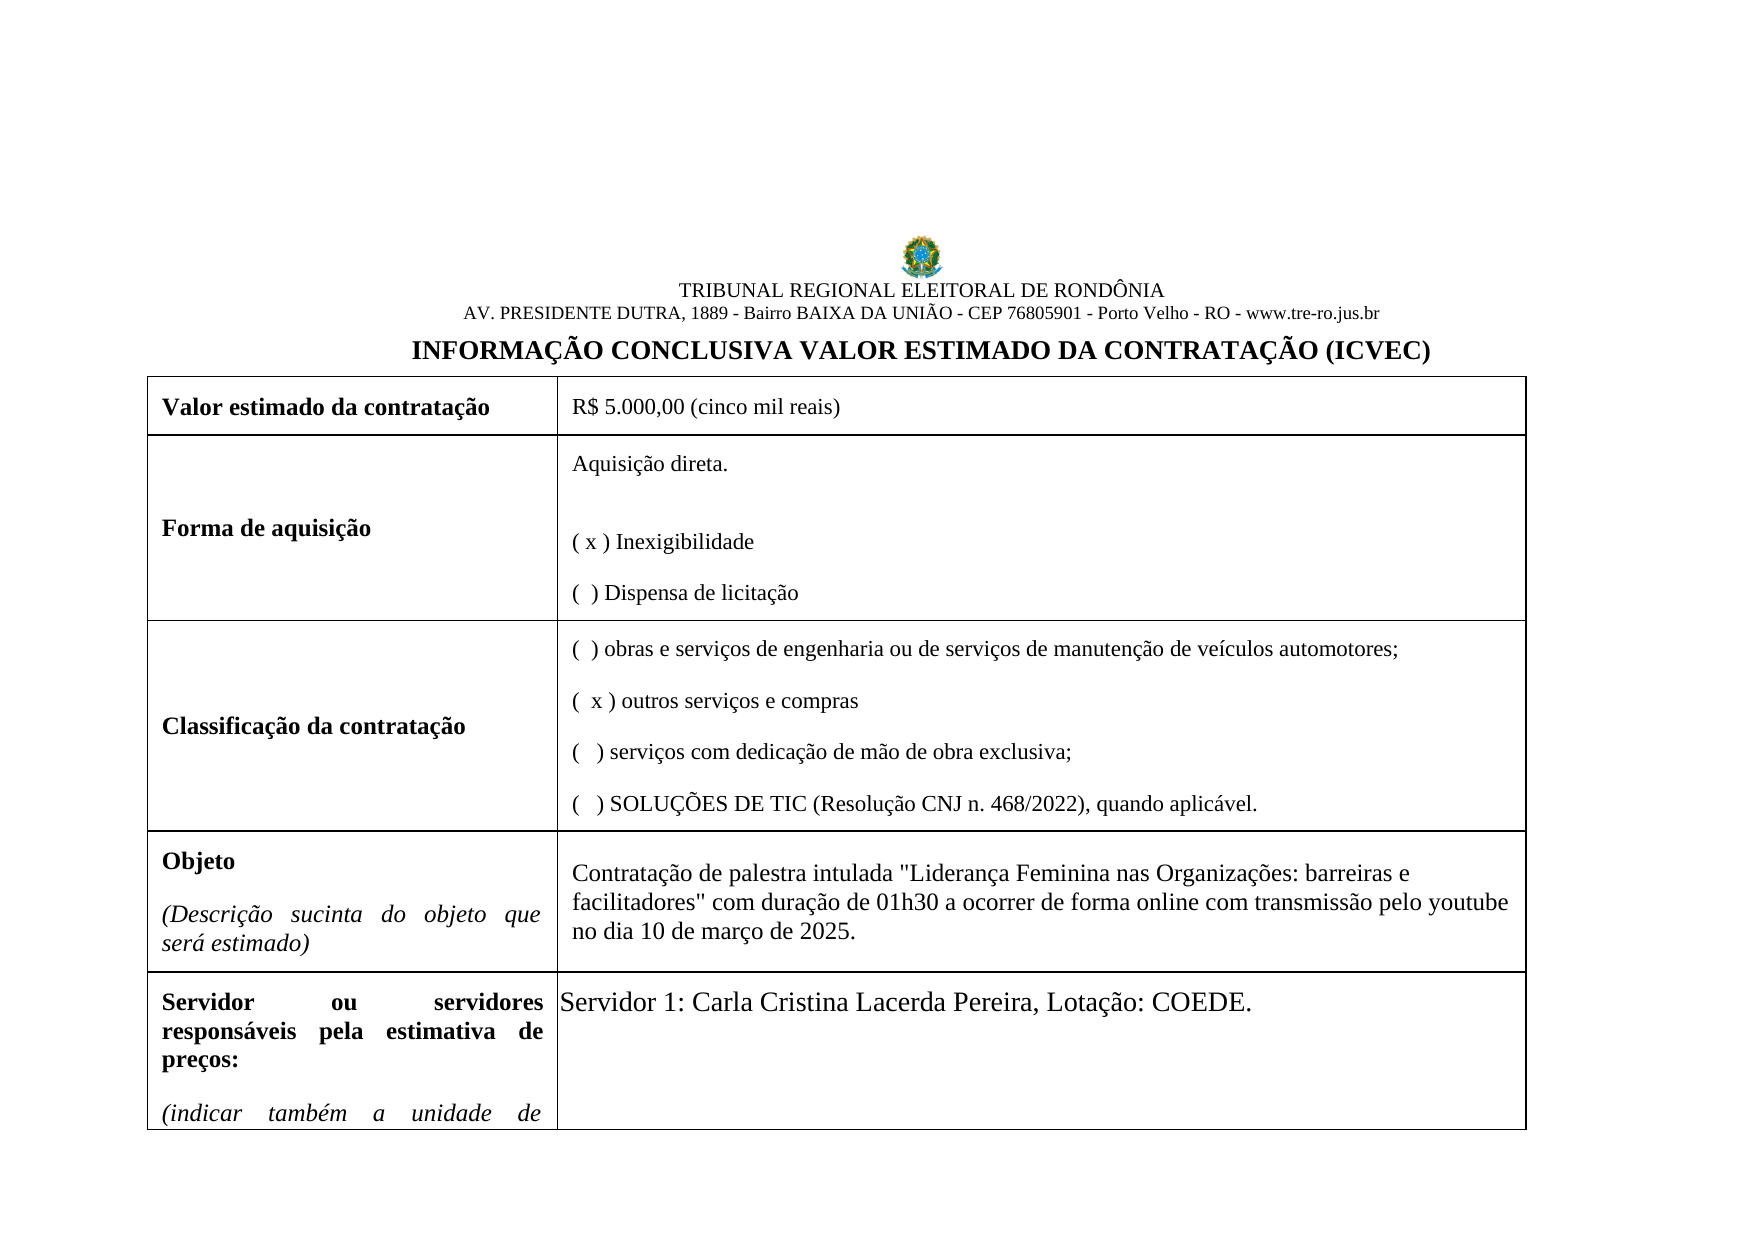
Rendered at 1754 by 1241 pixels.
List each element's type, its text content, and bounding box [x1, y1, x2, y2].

table_cell Contratação de palestra intulada "Liderança Feminina nas Organizações: barreiras e facilitadores" com duração de 01h30 a ocorrer de forma online com transmissão pelo youtube no dia 10 de março de 2025. [558, 832, 1525, 971]
table_cell ( ) obras e serviços de engenharia ou de serviços de manutenção de veículos automotores; ( x ) outros serviços e compras ( ) serviços com dedicação de mão de obra exclusiva; ( ) SOLUÇÕES DE TIC (Resolução CNJ n. 468/2022), quando aplicável. [558, 621, 1525, 830]
text INFORMAÇÃO CONCLUSIVA VALOR ESTIMADO DA CONTRATAÇÃO (ICVEC) [148, 334, 1696, 365]
table_cell Aquisição direta. ( x ) Inexigibilidade ( ) Dispensa de licitação [558, 436, 1525, 620]
table_header Valor estimado da contratação [148, 377, 557, 434]
table_cell Servidor ou servidores responsáveis pela estimativa de preços: (indicar também a unidade de [148, 973, 557, 1128]
table_cell Classificação da contratação [148, 621, 557, 830]
table_cell Objeto (Descrição sucinta do objeto que será estimado) [148, 832, 557, 971]
text AV. PRESIDENTE DUTRA, 1889 - Bairro BAIXA DA UNIÃO - CEP 76805901 - Porto Velho - RO - www.tre-ro.jus.br [148, 302, 1696, 324]
table_header R$ 5.000,00 (cinco mil reais) [558, 377, 1525, 434]
text TRIBUNAL REGIONAL ELEITORAL DE RONDÔNIA [148, 278, 1696, 302]
table_cell Servidor 1: Carla Cristina Lacerda Pereira, Lotação: COEDE. [558, 973, 1525, 1128]
table_cell Forma de aquisição [148, 436, 557, 620]
